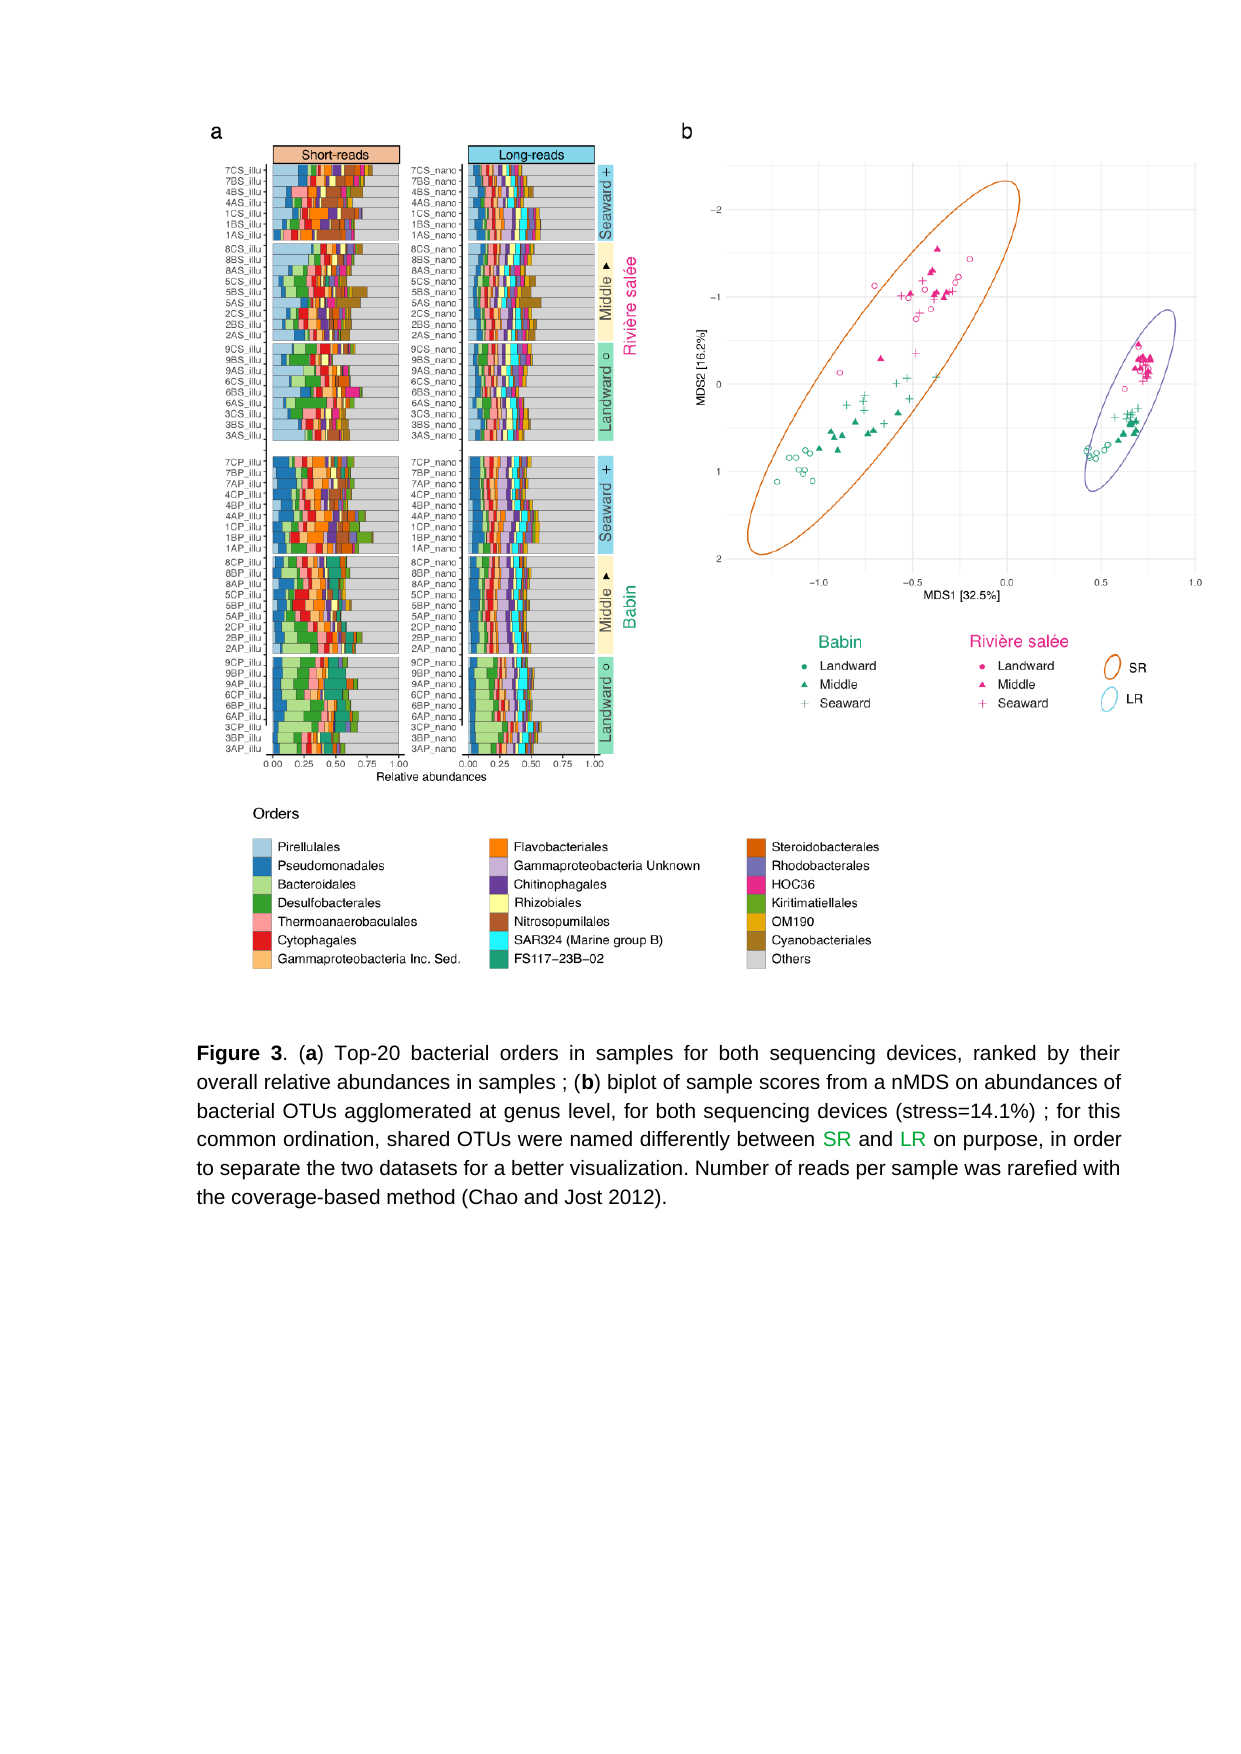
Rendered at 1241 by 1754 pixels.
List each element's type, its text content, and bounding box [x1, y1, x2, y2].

text Figure 3. (a) Top-20 bacterial orders in samples for both sequencing devices, ranked by their overall relative abundances in samples ; (b) biplot of sample scores from a nMDS on abundances of bacterial OTUs agglomerated at genus level, for both sequencing devices (stress=14.1%) ; for this common ordination, shared OTUs were named differently between SR and LR on purpose, in order to separate the two datasets for a better visualization. Number of reads per sample was rarefied with the coverage-based method (Chao and Jost 2012). [196, 1041, 1122, 1209]
picture [202, 118, 1207, 994]
